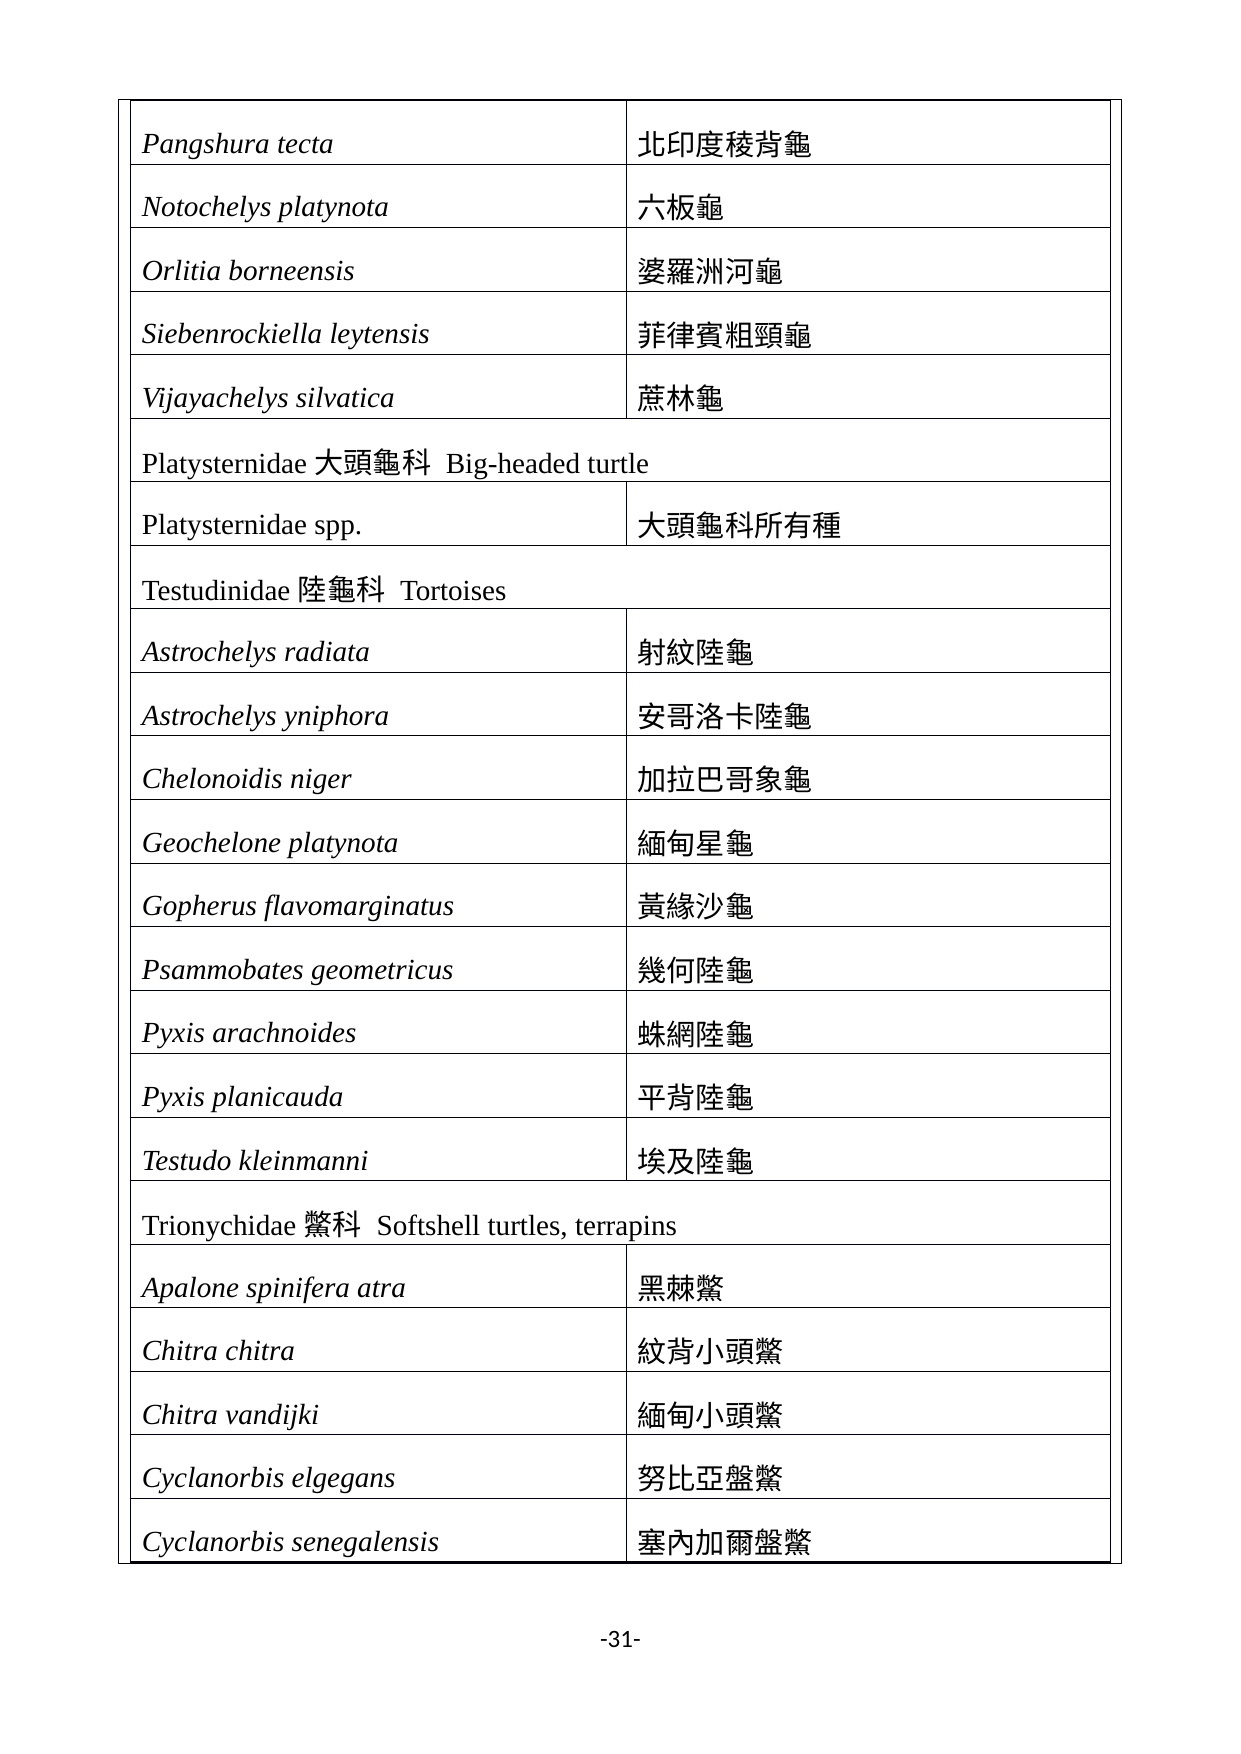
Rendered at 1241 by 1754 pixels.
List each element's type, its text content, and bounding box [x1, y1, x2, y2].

table_cell 六板龜 [627, 165, 1110, 227]
table_cell Pyxis arachnoides [131, 991, 626, 1053]
table_cell Psammobates geometricus [131, 927, 626, 989]
table_cell 埃及陸龜 [627, 1118, 1110, 1180]
table_cell 紋背小頭鱉 [627, 1308, 1110, 1371]
table_cell 努比亞盤鱉 [627, 1435, 1110, 1498]
table_cell Cyclanorbis elgegans [131, 1435, 626, 1498]
table_cell Testudinidae 陸龜科 Tortoises [131, 546, 1110, 608]
table_cell 婆羅洲河龜 [627, 228, 1110, 291]
table_cell 菲律賓粗頸龜 [627, 292, 1110, 354]
table_cell Pyxis planicauda [131, 1054, 626, 1117]
table_cell Orlitia borneensis [131, 228, 626, 291]
table_cell 緬甸星龜 [627, 800, 1110, 862]
table_cell Gopherus flavomarginatus [131, 864, 626, 926]
table_cell 緬甸小頭鱉 [627, 1372, 1110, 1434]
table_cell 平背陸龜 [627, 1054, 1110, 1117]
table_cell Pangshura tecta [131, 101, 626, 163]
table_cell 黃緣沙龜 [627, 864, 1110, 926]
table_cell Cyclanorbis senegalensis [131, 1499, 626, 1561]
table_cell Platysternidae 大頭龜科 Big-headed turtle [131, 419, 1110, 481]
table_cell Astrochelys radiata [131, 609, 626, 672]
table_cell Geochelone platynota [131, 800, 626, 862]
table_cell 安哥洛卡陸龜 [627, 673, 1110, 735]
table_cell Notochelys platynota [131, 165, 626, 227]
table_cell 幾何陸龜 [627, 927, 1110, 989]
table_cell 黑棘鱉 [627, 1245, 1110, 1307]
table_cell Chitra chitra [131, 1308, 626, 1371]
table_cell 蔗林龜 [627, 355, 1110, 418]
table_cell Platysternidae spp. [131, 482, 626, 545]
table_cell Trionychidae 鱉科 Softshell turtles, terrapins [131, 1181, 1110, 1244]
table_cell Astrochelys yniphora [131, 673, 626, 735]
table_cell 蛛網陸龜 [627, 991, 1110, 1053]
table_cell 大頭龜科所有種 [627, 482, 1110, 545]
table_cell Testudo kleinmanni [131, 1118, 626, 1180]
table_cell Chitra vandijki [131, 1372, 626, 1434]
table_cell 射紋陸龜 [627, 609, 1110, 672]
table_cell [119, 100, 130, 1562]
table_cell Vijayachelys silvatica [131, 355, 626, 418]
table_cell 北印度稜背龜 [627, 101, 1110, 163]
table_cell 加拉巴哥象龜 [627, 736, 1110, 799]
table_cell Chelonoidis niger [131, 736, 626, 799]
table_cell 塞內加爾盤鱉 [627, 1499, 1110, 1561]
table_cell Siebenrockiella leytensis [131, 292, 626, 354]
table_cell [1111, 100, 1121, 1562]
table_cell Apalone spinifera atra [131, 1245, 626, 1307]
